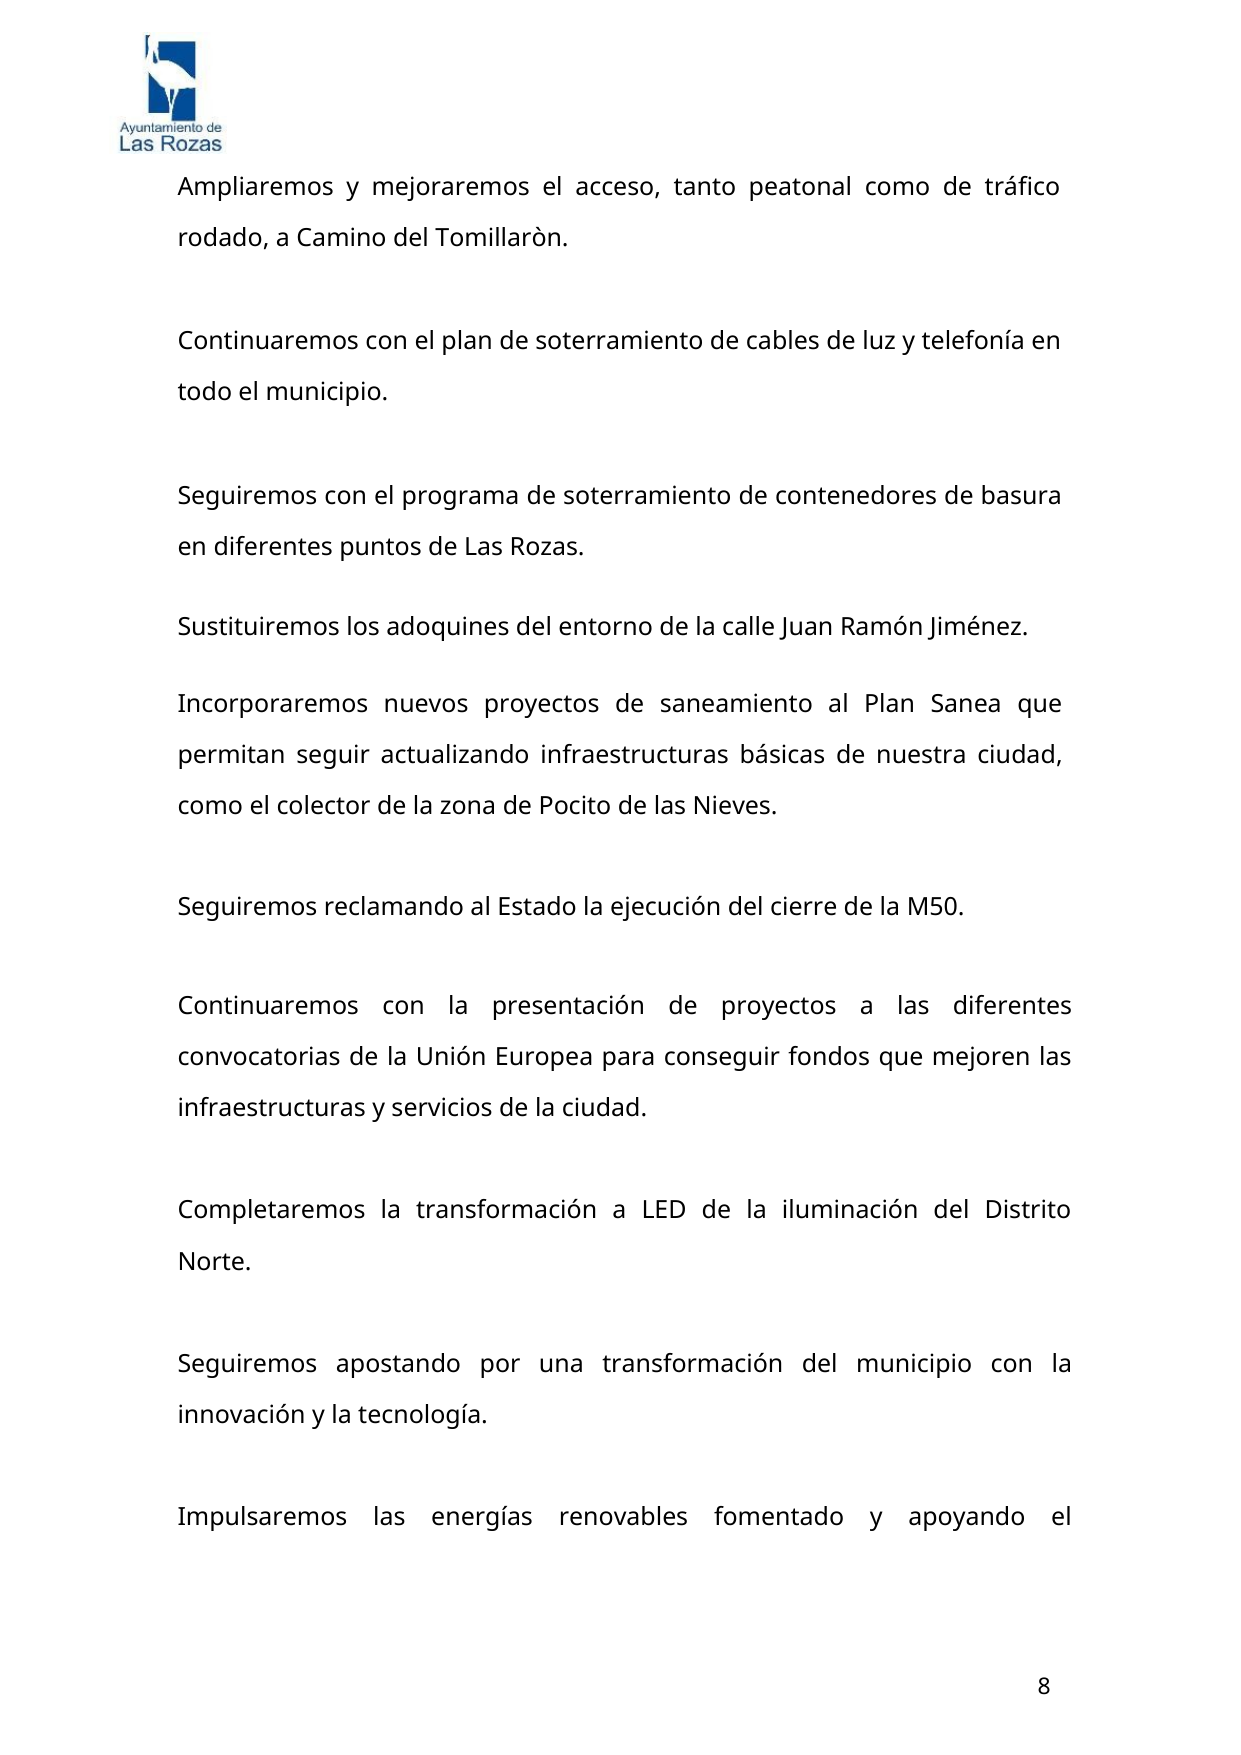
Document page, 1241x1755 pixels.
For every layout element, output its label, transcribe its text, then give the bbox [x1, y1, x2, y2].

text Continuaremos con el plan de soterramiento de cables de luz y telefonía en todo el municipio. [177, 323, 1062, 408]
text Completaremos la transformación a LED de la iluminación del Distrito Norte. [177, 1192, 1073, 1277]
text Sustituiremos los adoquines del entorno de la calle Juan Ramón Jiménez. [177, 609, 1062, 643]
text Seguiremos con el programa de soterramiento de contenedores de basura en diferentes puntos de Las Rozas. [177, 477, 1063, 562]
text Continuaremos con la presentación de proyectos a las diferentes convocatorias de la Unión Europea para conseguir fondos que mejoren las infraestructuras y servicios de la ciudad. [177, 988, 1073, 1124]
text Impulsaremos las energías renovables fomentado y apoyando el [177, 1498, 1073, 1532]
text Seguiremos apostando por una transformación del municipio con la innovación y la tecnología. [177, 1345, 1073, 1430]
text Seguiremos reclamando al Estado la ejecución del cierre de la M50. [177, 889, 1241, 923]
text Incorporaremos nuevos proyectos de saneamiento al Plan Sanea que permitan seguir actualizando infraestructuras básicas de nuestra ciudad, como el colector de la zona de Pocito de las Nieves. [177, 685, 1063, 821]
text Ampliaremos y mejoraremos el acceso, tanto peatonal como de tráfico rodado, a Camino del Tomillaròn. [177, 169, 1062, 254]
